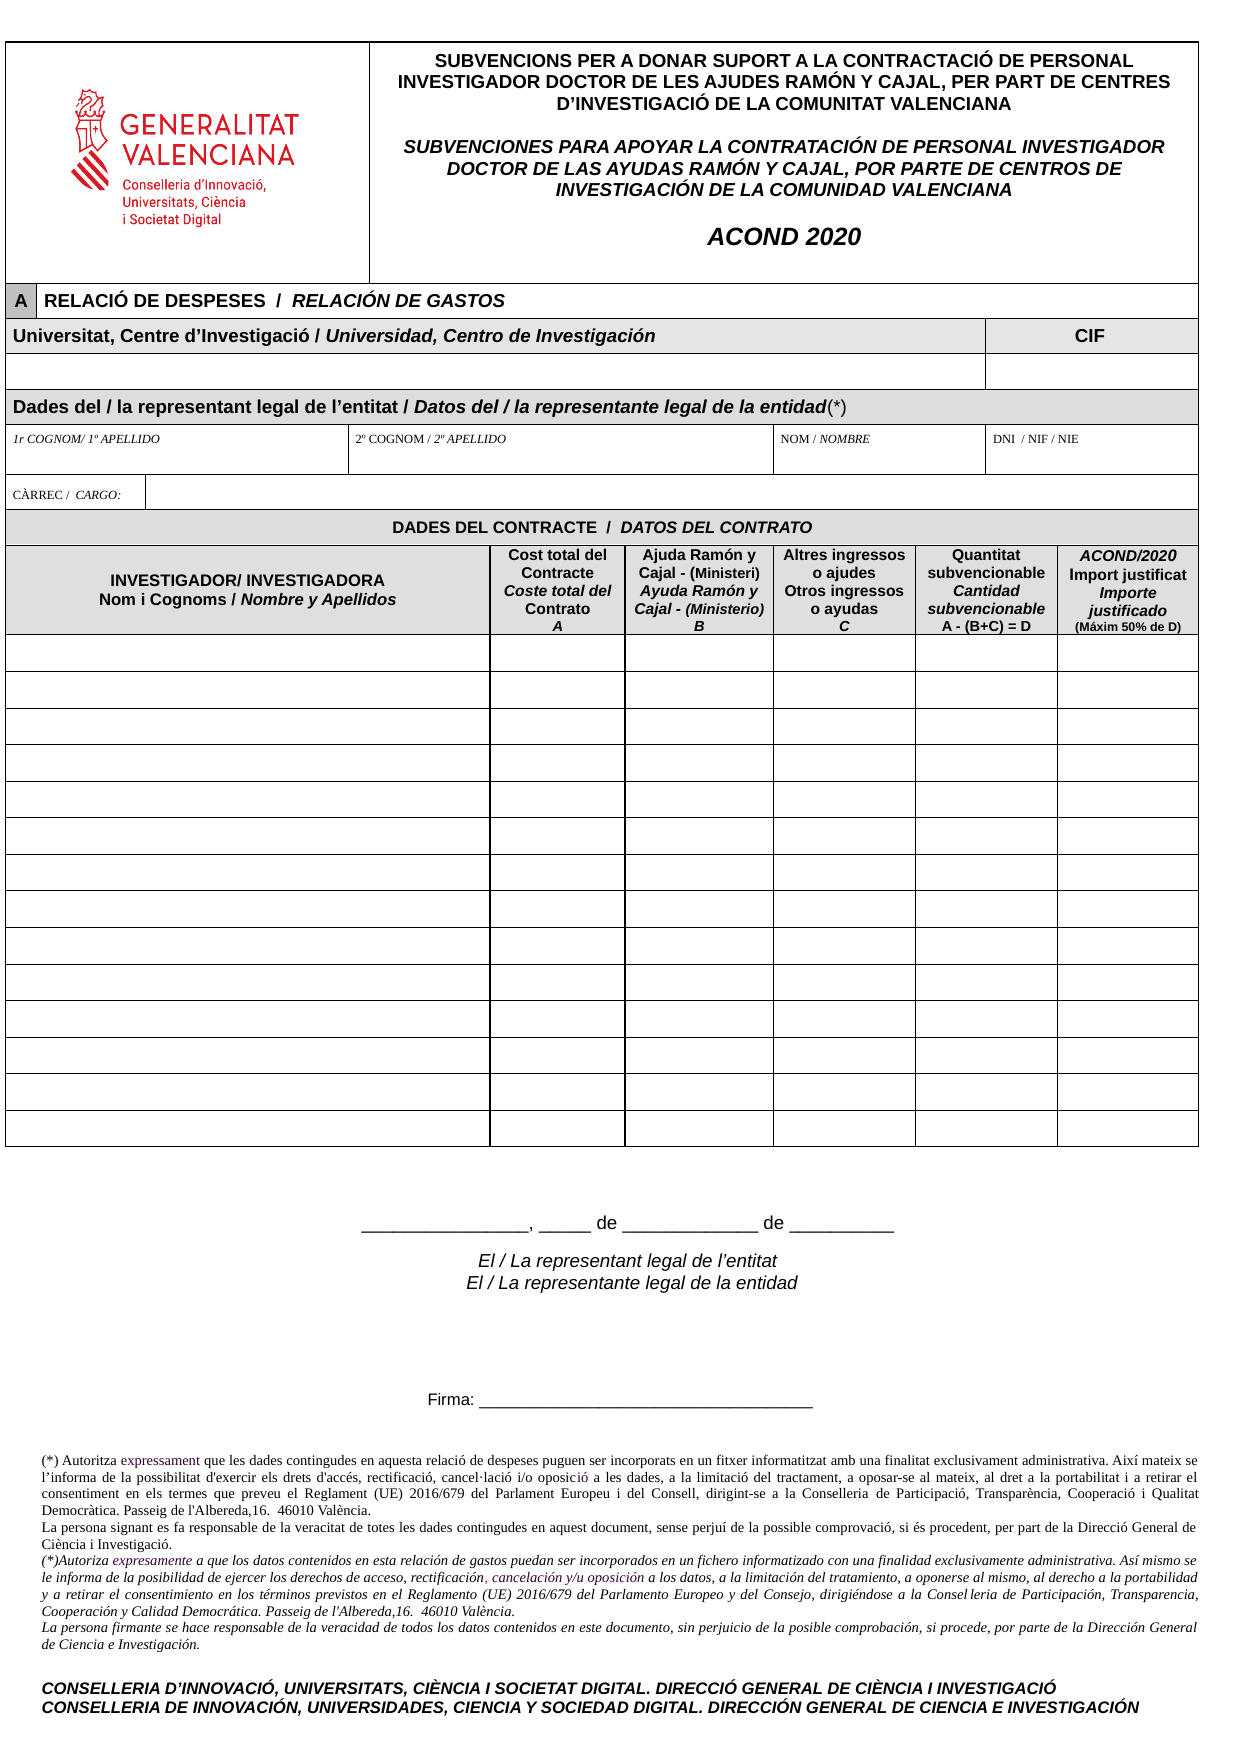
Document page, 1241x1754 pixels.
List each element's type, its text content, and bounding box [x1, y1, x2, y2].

table_cell [6, 1111, 489, 1146]
picture [23, 48, 352, 259]
table_cell [626, 1111, 773, 1146]
table_cell [491, 855, 624, 890]
table_cell [774, 891, 915, 927]
table_cell [491, 1074, 624, 1110]
table_cell [916, 1001, 1057, 1037]
table_cell [774, 745, 915, 781]
table_cell NOM / NOMBRE [774, 425, 985, 474]
table_cell Quantitat subvencionable Cantidad subvencionable A - (B+C) = D [916, 546, 1057, 634]
table_cell [6, 745, 489, 781]
table_cell [774, 1038, 915, 1073]
table_cell [6, 354, 985, 389]
table_cell [774, 1111, 915, 1146]
table_cell [1058, 1038, 1198, 1073]
table_cell [986, 354, 1198, 389]
table_cell [916, 635, 1057, 671]
table_cell [6, 1038, 489, 1073]
text ________________, _____ de _____________ de __________ [56, 1212, 1199, 1233]
table_cell [626, 635, 773, 671]
table_cell [1058, 965, 1198, 1000]
table_cell [774, 1001, 915, 1037]
table_cell [916, 782, 1057, 817]
table_cell [1058, 782, 1198, 817]
table_cell [491, 745, 624, 781]
table_cell [626, 855, 773, 890]
table_cell A [6, 284, 36, 318]
table_cell INVESTIGADOR/ INVESTIGADORA Nom i Cognoms / Nombre y Apellidos [6, 546, 489, 634]
table_cell 2º COGNOM / 2º APELLIDO [349, 425, 773, 474]
table_cell [1058, 709, 1198, 744]
table_cell [491, 891, 624, 927]
table_cell [491, 1001, 624, 1037]
table_cell [491, 709, 624, 744]
table_cell [6, 709, 489, 744]
table_cell [774, 1074, 915, 1110]
table_cell [626, 1038, 773, 1073]
table_cell [774, 928, 915, 963]
table_cell [626, 1001, 773, 1037]
table_cell [491, 965, 624, 1000]
table_cell [626, 709, 773, 744]
table_cell [6, 782, 489, 817]
table_cell [1058, 1001, 1198, 1037]
table_cell [491, 818, 624, 854]
table_header SUBVENCIONS PER A DONAR SUPORT A LA CONTRACTACIÓ DE PERSONAL INVESTIGADOR DOCTOR DE LES AJUDES RAMÓN Y CAJAL, PER PART DE CENTRES D’INVESTIGACIÓ DE LA COMUNITAT VALENCIANA SUBVENCIONES PARA APOYAR LA CONTRATACIÓN DE PERSONAL INVESTIGADOR DOCTOR DE LAS AYUDAS RAMÓN Y CAJAL, POR PARTE DE CENTROS DE INVESTIGACIÓN DE LA COMUNIDAD VALENCIANA ACOND 2020 [370, 43, 1198, 282]
table_cell [1058, 635, 1198, 671]
table_cell [1058, 1074, 1198, 1110]
table_cell [6, 965, 489, 1000]
table_cell [916, 965, 1057, 1000]
table_cell [6, 891, 489, 927]
table_cell [491, 782, 624, 817]
text El / La representante legal de la entidad [41, 1272, 1199, 1293]
table_cell [491, 635, 624, 671]
table_cell [1058, 891, 1198, 927]
table_cell [916, 672, 1057, 707]
table_cell ACOND/2020 Import justificat Importe justificado (Máxim 50% de D) [1058, 546, 1198, 634]
table_cell [626, 782, 773, 817]
table_cell [146, 475, 1198, 509]
table_cell [1058, 928, 1198, 963]
table_cell [6, 1074, 489, 1110]
table_cell 1r COGNOM/ 1º APELLIDO [6, 425, 348, 474]
table_cell Dades del / la representant legal de l’entitat / Datos del / la representante legal de la entidad(*) [6, 390, 1198, 424]
table_cell [626, 928, 773, 963]
table_cell [774, 672, 915, 707]
table_cell [1058, 672, 1198, 707]
table_cell [6, 1001, 489, 1037]
text La persona signant es fa responsable de la veracitat de totes les dades contingudes en aquest document, sense perjuí de la possible comprovació, si és procedent, per part de la Direcció General de Ciència i Investigació. [41, 1519, 1199, 1552]
table_cell [916, 1074, 1057, 1110]
table_cell [916, 1038, 1057, 1073]
table_cell [491, 1111, 624, 1146]
table_cell [774, 782, 915, 817]
text La persona firmante se hace responsable de la veracidad de todos los datos contenidos en este documento, sin perjuicio de la posible comprobación, si procede, por parte de la Dirección General de Ciencia e Investigación. [41, 1619, 1199, 1653]
table_cell [916, 745, 1057, 781]
table_cell [6, 855, 489, 890]
table_cell [916, 818, 1057, 854]
text Firma: ____________________________________ [41, 1389, 1199, 1408]
table_cell [6, 928, 489, 963]
table_cell CIF [986, 319, 1198, 353]
table_cell [1058, 745, 1198, 781]
table_cell [1058, 818, 1198, 854]
table_cell [1058, 855, 1198, 890]
table_header [6, 43, 369, 258]
table_cell DADES DEL CONTRACTE / DATOS DEL CONTRATO [6, 510, 1198, 544]
table_cell CÀRREC / CARGO: [6, 475, 145, 509]
table_cell RELACIÓ DE DESPESES / RELACIÓN DE GASTOS [37, 284, 1198, 318]
table_header [6, 259, 369, 282]
table_cell Altres ingressos o ajudes Otros ingressos o ayudas C [774, 546, 915, 634]
table_cell [774, 709, 915, 744]
table_cell [626, 818, 773, 854]
table_cell [626, 672, 773, 707]
text (*) Autoritza expressament que les dades contingudes en aquesta relació de despeses puguen ser incorporats en un fitxer informatitzat amb una finalitat exclusivament administrativa. Així mateix se l’informa de la possibilitat d'exercir els drets d'accés, rectificació, cancel·lació i/o oposició a les dades, a la limitació del tractament, a oposar-se al mateix, al dret a la portabilitat i a retirar el consentiment en els termes que preveu el Reglament (UE) 2016/679 del Parlament Europeu i del Consell, dirigint-se a la Conselleria de Participació, Transparència, Cooperació i Qualitat Democràtica. Passeig de l'Albereda,16. 46010 València. [41, 1452, 1199, 1519]
table_cell Universitat, Centre d’Investigació / Universidad, Centro de Investigación [6, 319, 985, 353]
text (*)Autoriza expresamente a que los datos contenidos en esta relación de gastos puedan ser incorporados en un fichero informatizado con una finalidad exclusivamente administrativa. Así mismo se le informa de la posibilidad de ejercer los derechos de acceso, rectificación, cancelación y/u oposición a los datos, a la limitación del tratamiento, a oponerse al mismo, al derecho a la portabilidad y a retirar el consentimiento en los términos previstos en el Reglamento (UE) 2016/679 del Parlamento Europeo y del Consejo, dirigiéndose a la Conselleria de Participación, Transparencia, Cooperación y Calidad Democrática. Passeig de l'Albereda,16. 46010 València. [41, 1552, 1199, 1619]
table_cell Cost total del Contracte Coste total del Contrato A [491, 546, 624, 634]
table_cell [916, 709, 1057, 744]
table_cell [774, 818, 915, 854]
table_cell [916, 891, 1057, 927]
table_cell [491, 672, 624, 707]
table_cell DNI / NIF / NIE [986, 425, 1198, 474]
table_cell Ajuda Ramón y Cajal - (Ministeri) Ayuda Ramón y Cajal - (Ministerio) B [626, 546, 773, 634]
table_cell [774, 965, 915, 1000]
table_cell [626, 745, 773, 781]
table_cell [916, 1111, 1057, 1146]
table_cell [491, 1038, 624, 1073]
table_cell [774, 855, 915, 890]
table_cell [6, 818, 489, 854]
table_cell [626, 891, 773, 927]
table_cell [916, 928, 1057, 963]
table_cell [6, 672, 489, 707]
table_cell [916, 855, 1057, 890]
table_cell [6, 635, 489, 671]
table_cell [1058, 1111, 1198, 1146]
table_cell [774, 635, 915, 671]
table_cell [491, 928, 624, 963]
table_cell [626, 1074, 773, 1110]
table_cell [626, 965, 773, 1000]
text El / La representant legal de l’entitat [56, 1250, 1199, 1272]
